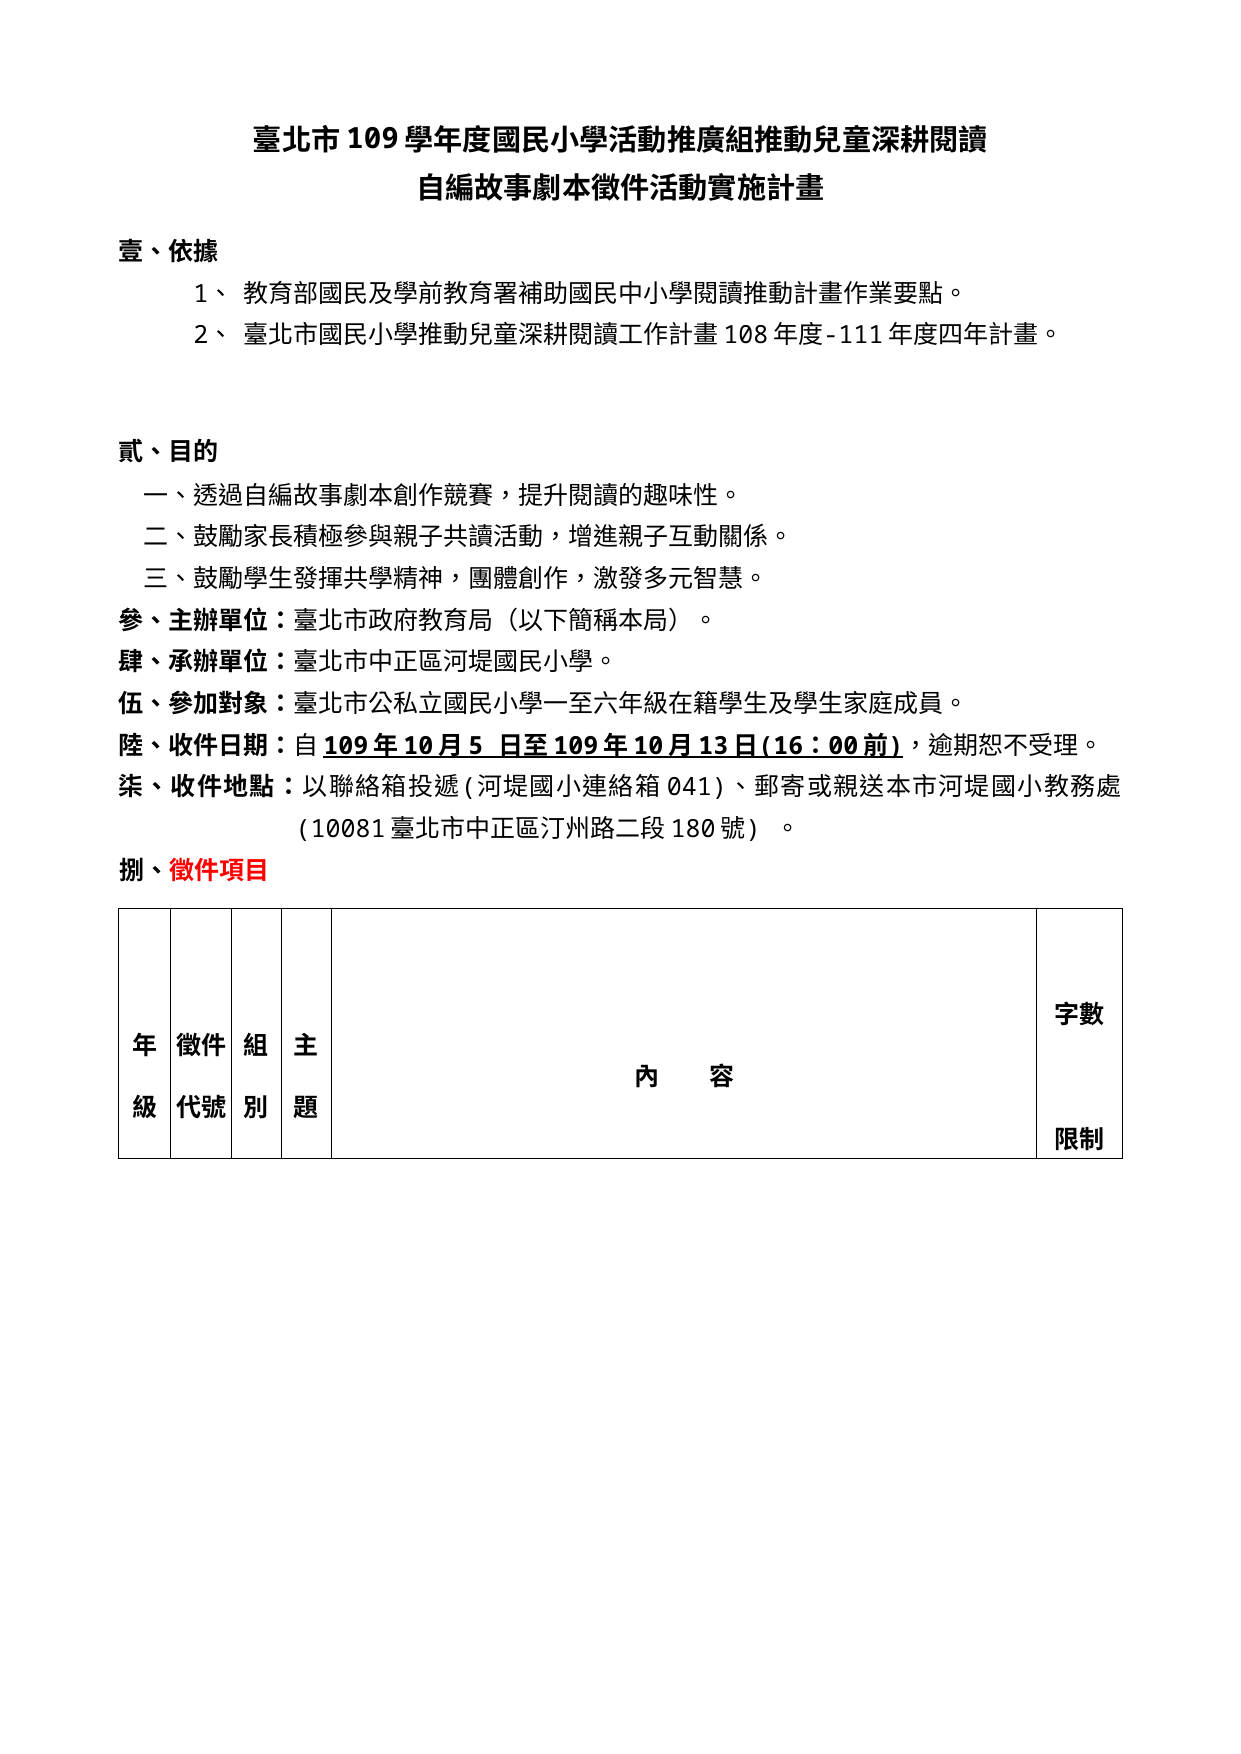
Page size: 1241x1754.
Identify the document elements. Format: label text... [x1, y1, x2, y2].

text 臺北市109學年度國民小學活動推廣組推動兒童深耕閱讀 [118, 96, 1122, 158]
table_header 組別 [232, 909, 281, 1158]
text 捌、徵件項目 [119, 846, 1122, 887]
text 二、鼓勵家長積極參與親子共讀活動，增進親子互動關係。 [118, 512, 1122, 554]
text 自編故事劇本徵件活動實施計畫 [118, 158, 1122, 208]
text 壹、依據 [118, 227, 1122, 269]
table_header 主題 [282, 909, 331, 1158]
text 伍、參加對象：臺北市公私立國民小學一至六年級在籍學生及學生家庭成員。 [118, 679, 1122, 721]
text 柒、收件地點：以聯絡箱投遞(河堤國小連絡箱041)、郵寄或親送本市河堤國小教務處(10081臺北市中正區汀州路二段180號) 。 [118, 762, 1122, 846]
text 肆、承辦單位：臺北市中正區河堤國民小學。 [118, 637, 1122, 679]
table_header 內 容 [332, 909, 1036, 1158]
list 教育部國民及學前教育署補助國民中小學閱讀推動計畫作業要點。 [193, 269, 1122, 310]
list 臺北市國民小學推動兒童深耕閱讀工作計畫108年度-111年度四年計畫。 [193, 310, 1122, 352]
table_header 字數 限制 [1037, 909, 1122, 1158]
text 三、鼓勵學生發揮共學精神，團體創作，激發多元智慧。 [118, 554, 1122, 596]
text 陸、收件日期：自109年10月5 日至109年10月13日(16：00前)，逾期恕不受理。 [118, 721, 1122, 762]
text 貳、目的 [118, 408, 1122, 471]
table_header 年 級 [119, 909, 170, 1158]
table_header 徵件代號 [171, 909, 231, 1158]
text 參、主辦單位：臺北市政府教育局（以下簡稱本局）。 [118, 596, 1122, 637]
text 一、透過自編故事劇本創作競賽，提升閱讀的趣味性。 [118, 471, 1122, 512]
